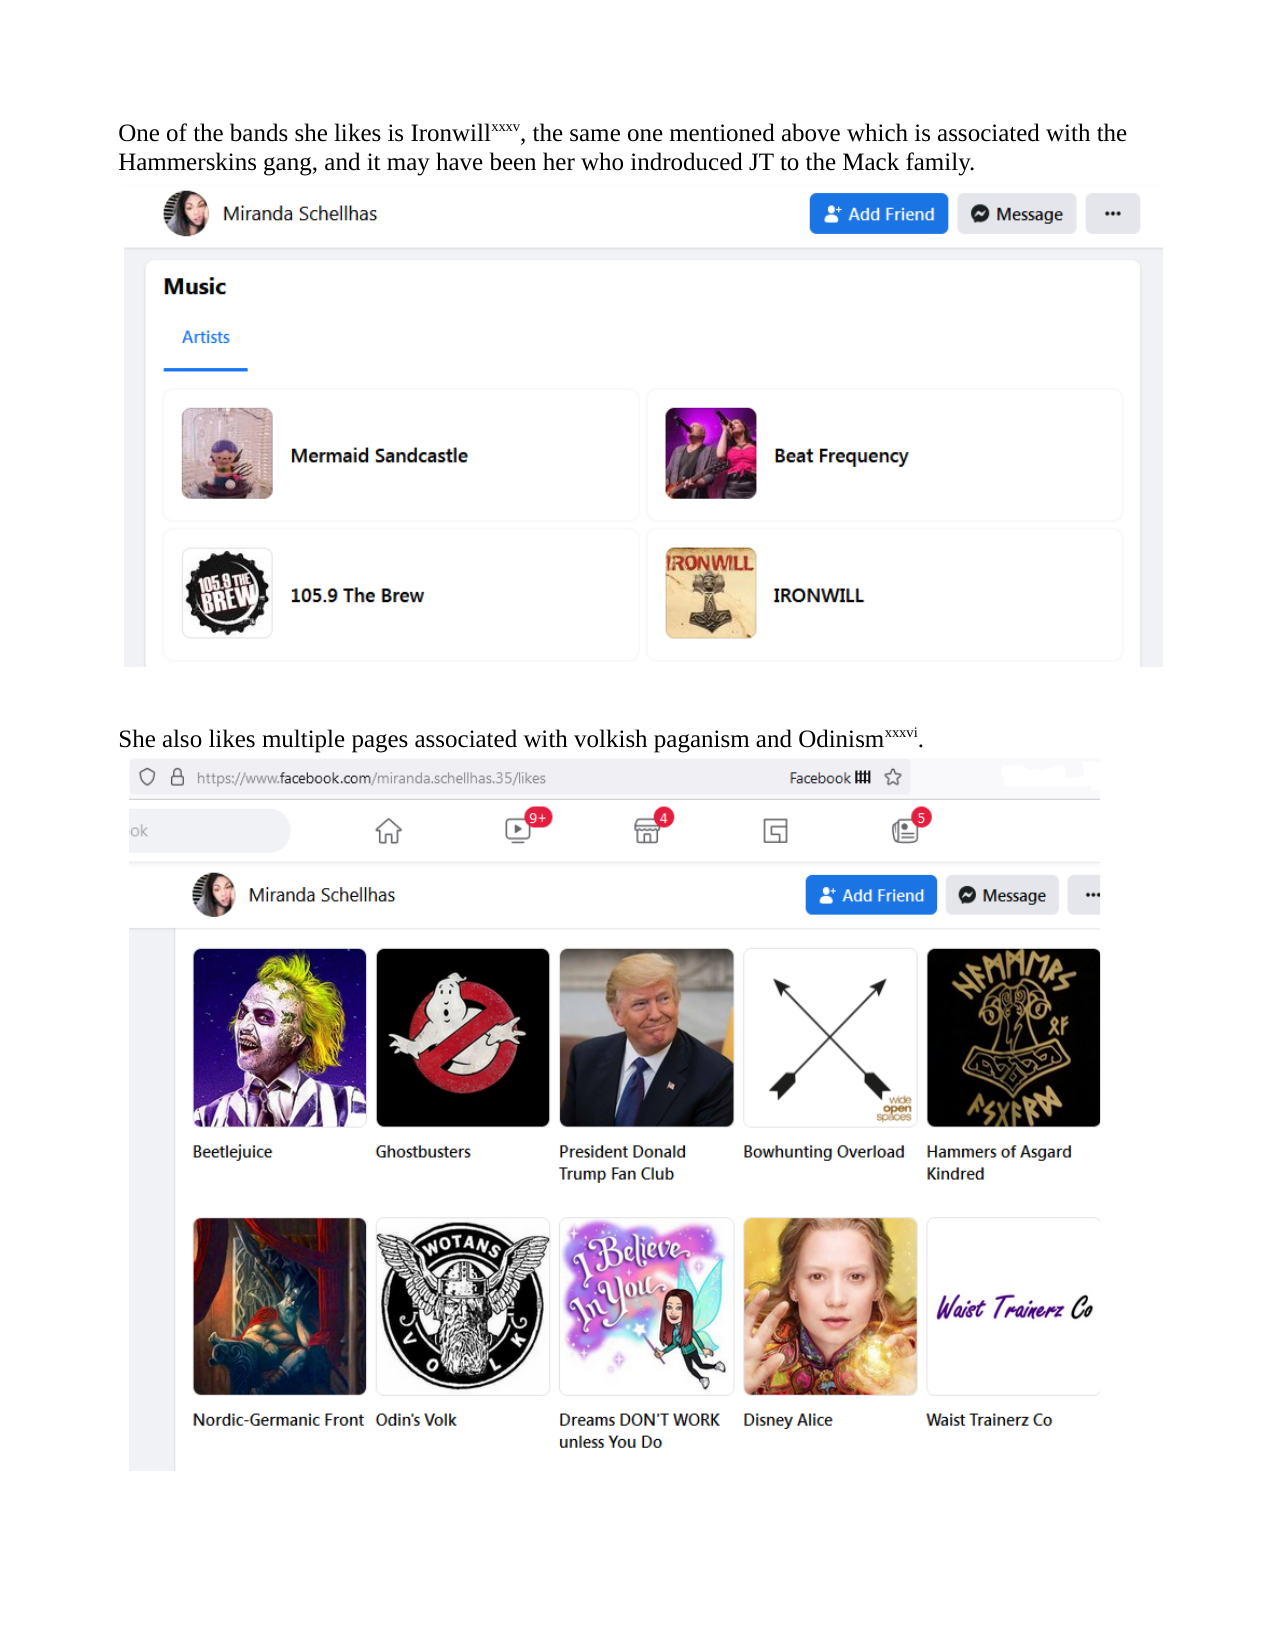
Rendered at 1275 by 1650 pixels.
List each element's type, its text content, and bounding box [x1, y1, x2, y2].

picture [129, 758, 1101, 1471]
picture [124, 184, 1163, 667]
text She also likes multiple pages associated with volkish paganism and Odinism. [118, 724, 1157, 753]
text One of the bands she likes is Ironwill, the same one mentioned above which is associated with the Hammerskins gang, and it may have been her who indroduced JT to the Mack family. [118, 118, 1157, 176]
